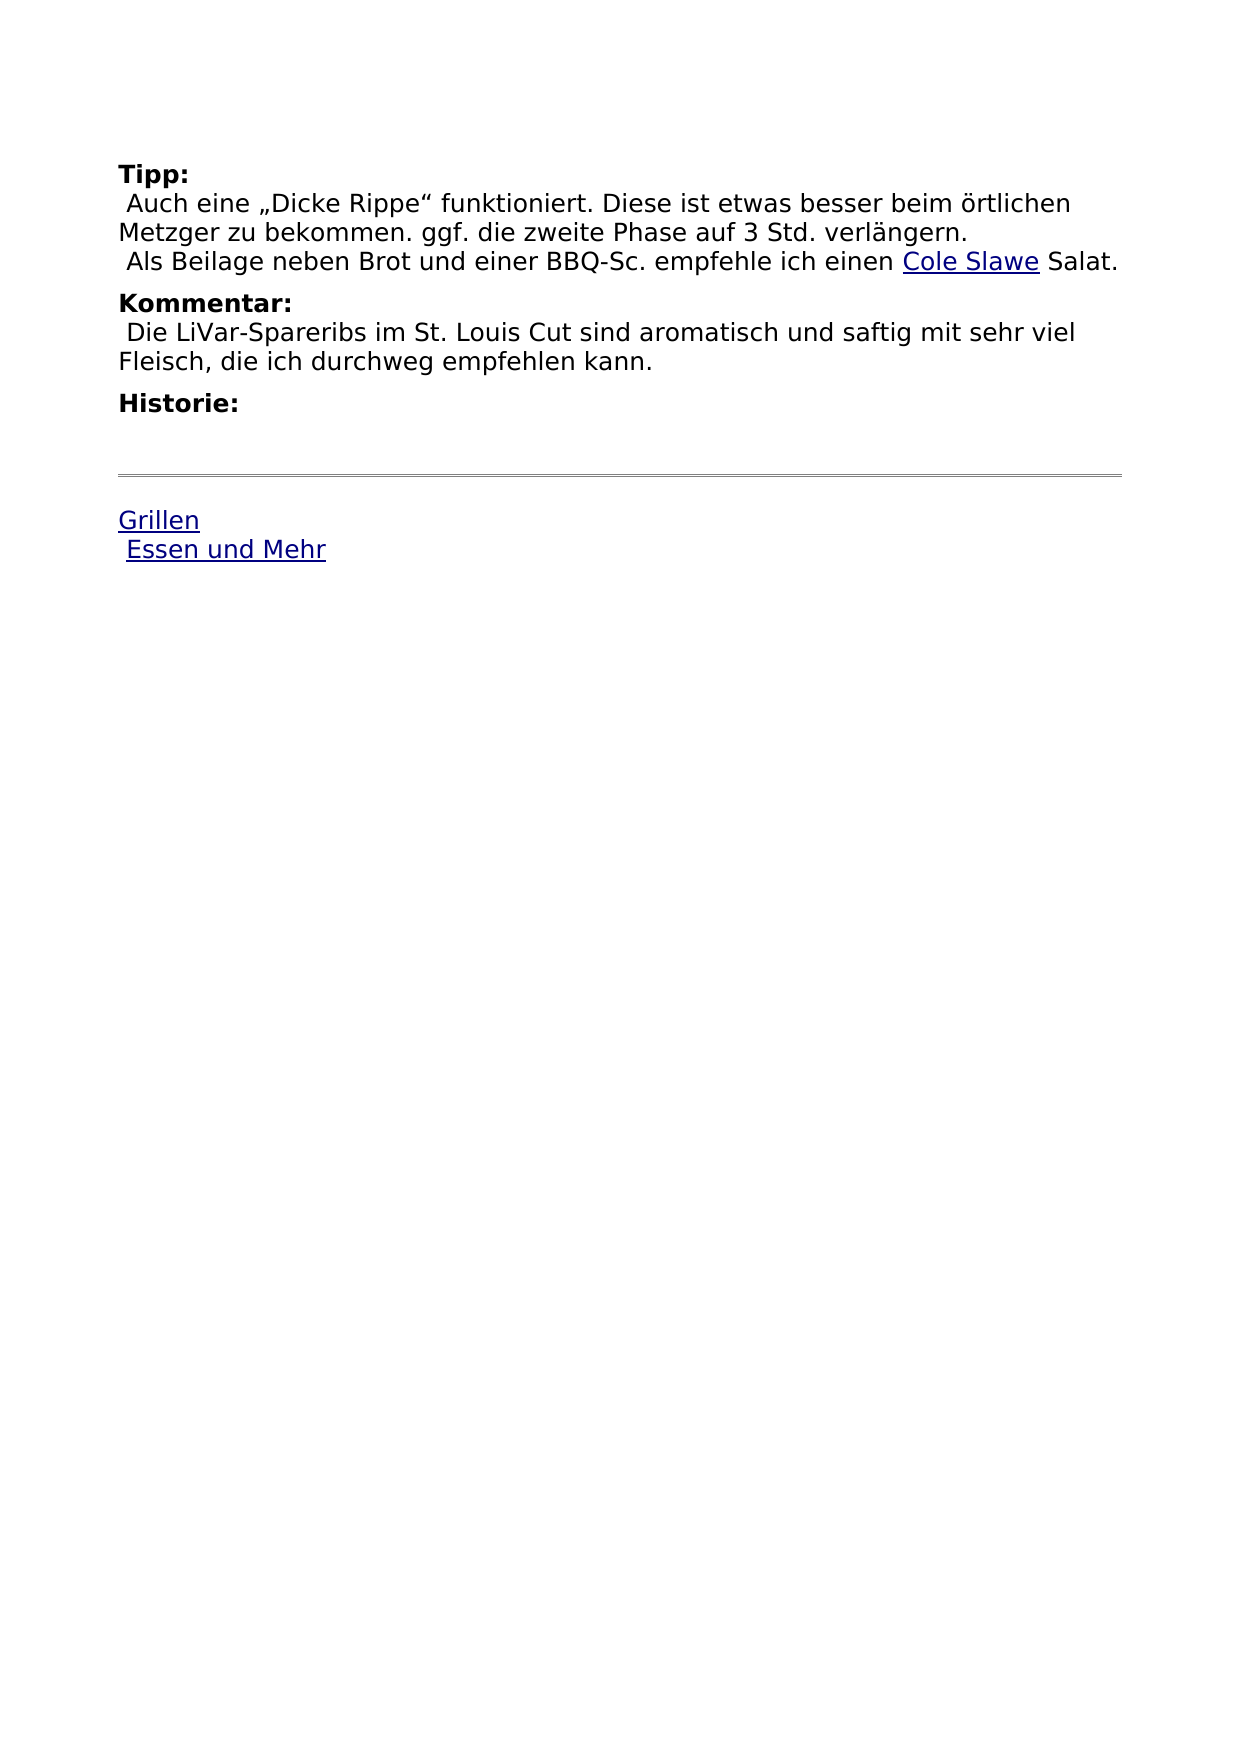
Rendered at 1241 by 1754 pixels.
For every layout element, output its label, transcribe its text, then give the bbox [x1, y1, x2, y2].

text Kommentar: Die LiVar-Spareribs im St. Louis Cut sind aromatisch und saftig mit sehr viel Fleisch, die ich durchweg empfehlen kann. [118, 289, 1122, 376]
text Tipp: Auch eine „Dicke Rippe“ funktioniert. Diese ist etwas besser beim örtlichen Metzger zu bekommen. ggf. die zweite Phase auf 3 Std. verlängern. Als Beilage neben Brot und einer BBQ-Sc. empfehle ich einen Cole Slawe Salat. [118, 160, 1122, 276]
text Grillen Essen und Mehr [118, 506, 1122, 564]
text [118, 118, 1122, 147]
text Historie: [118, 389, 1122, 447]
